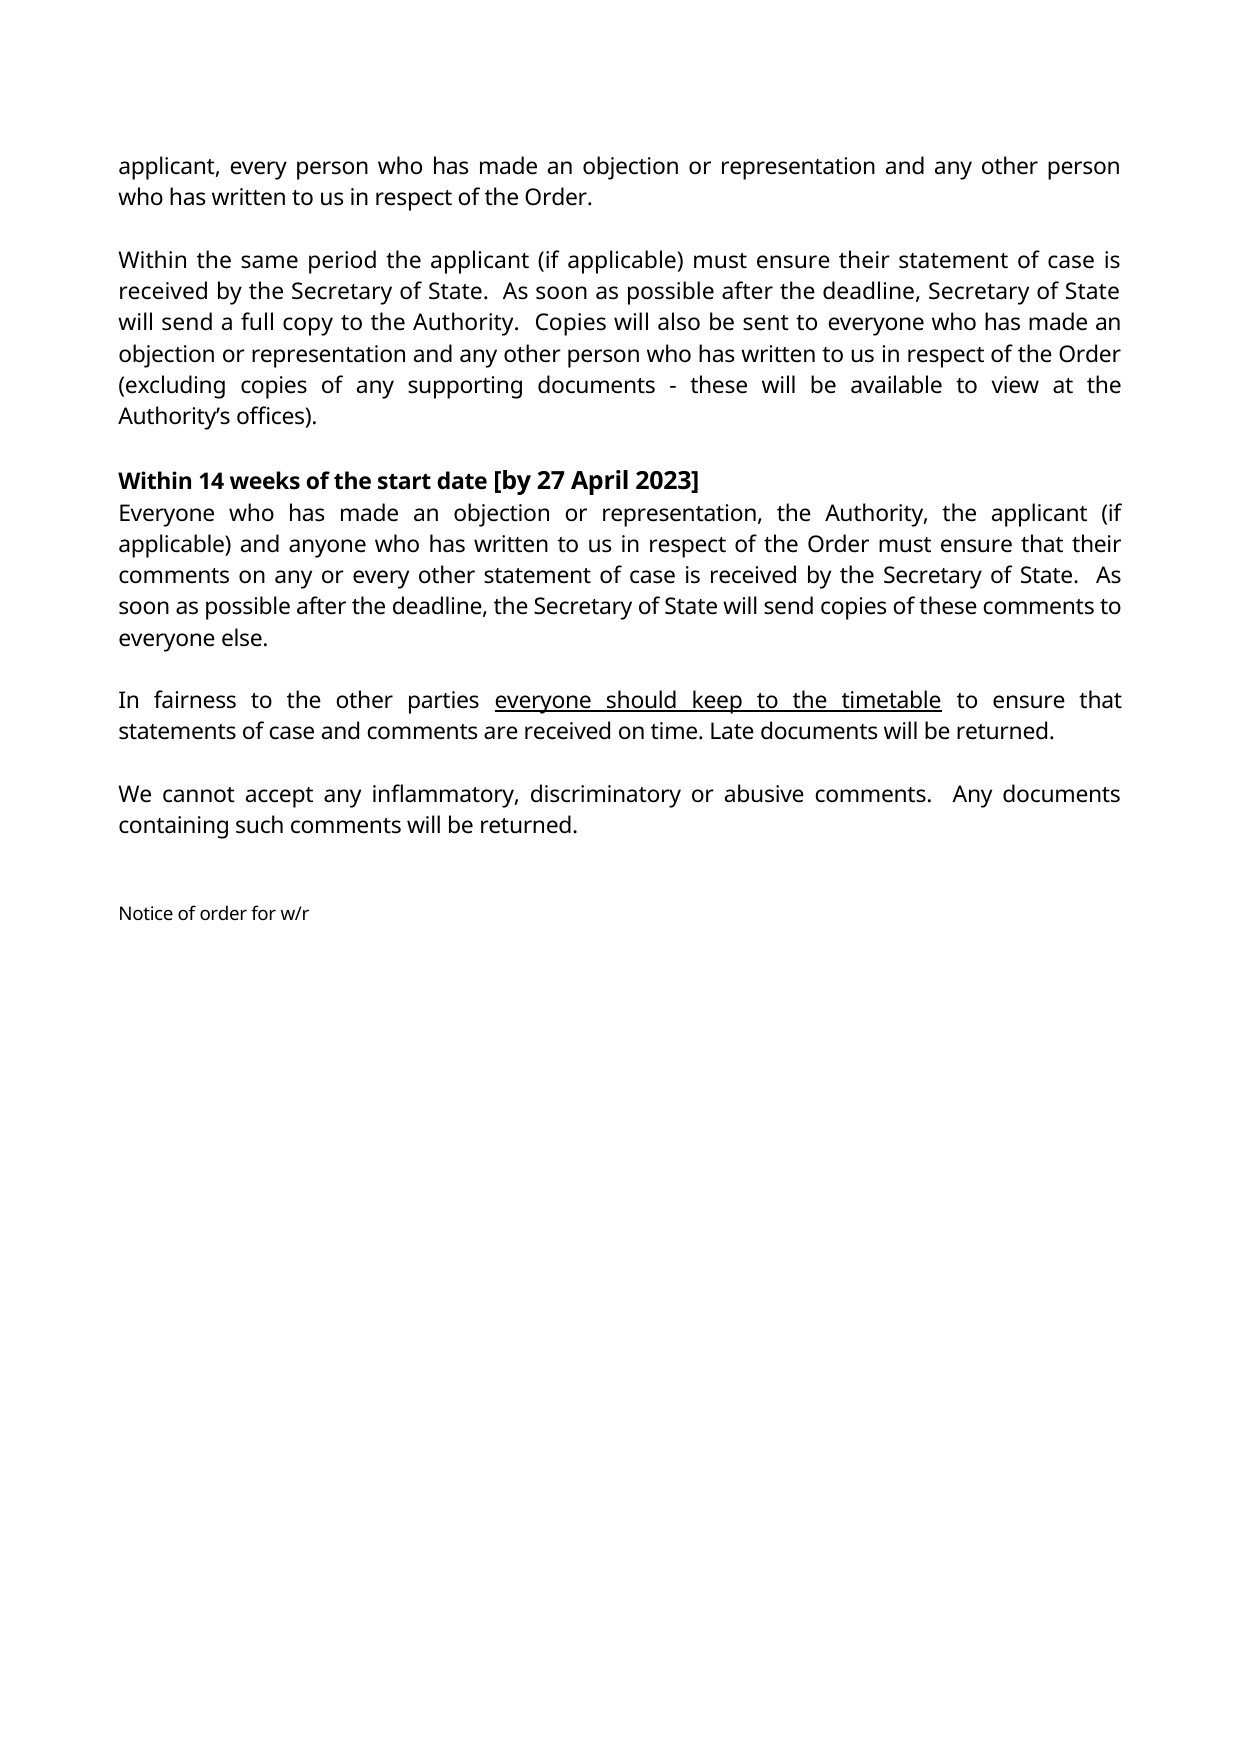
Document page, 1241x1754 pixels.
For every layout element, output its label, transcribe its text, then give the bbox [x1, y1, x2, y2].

text Everyone who has made an objection or representation, the Authority, the applicant (if applicable) and anyone who has written to us in respect of the Order must ensure that their comments on any or every other statement of case is received by the Secretary of State. As soon as possible after the deadline, the Secretary of State will send copies of these comments to everyone else. [118, 497, 1122, 653]
text Within the same period the applicant (if applicable) must ensure their statement of case is received by the Secretary of State. As soon as possible after the deadline, Secretary of State will send a full copy to the Authority. Copies will also be sent to everyone who has made an objection or representation and any other person who has written to us in respect of the Order (excluding copies of any supporting documents - these will be available to view at the Authority’s offices). [118, 244, 1122, 431]
text Within 14 weeks of the start date [by 27 April 2023] [118, 462, 1122, 497]
text Notice of order for w/r [118, 900, 1122, 925]
text We cannot accept any inflammatory, discriminatory or abusive comments. Any documents containing such comments will be returned. [118, 778, 1122, 840]
text applicant, every person who has made an objection or representation and any other person who has written to us in respect of the Order. [118, 150, 1122, 212]
text In fairness to the other parties everyone should keep to the timetable to ensure that statements of case and comments are received on time. Late documents will be returned. [118, 684, 1122, 747]
